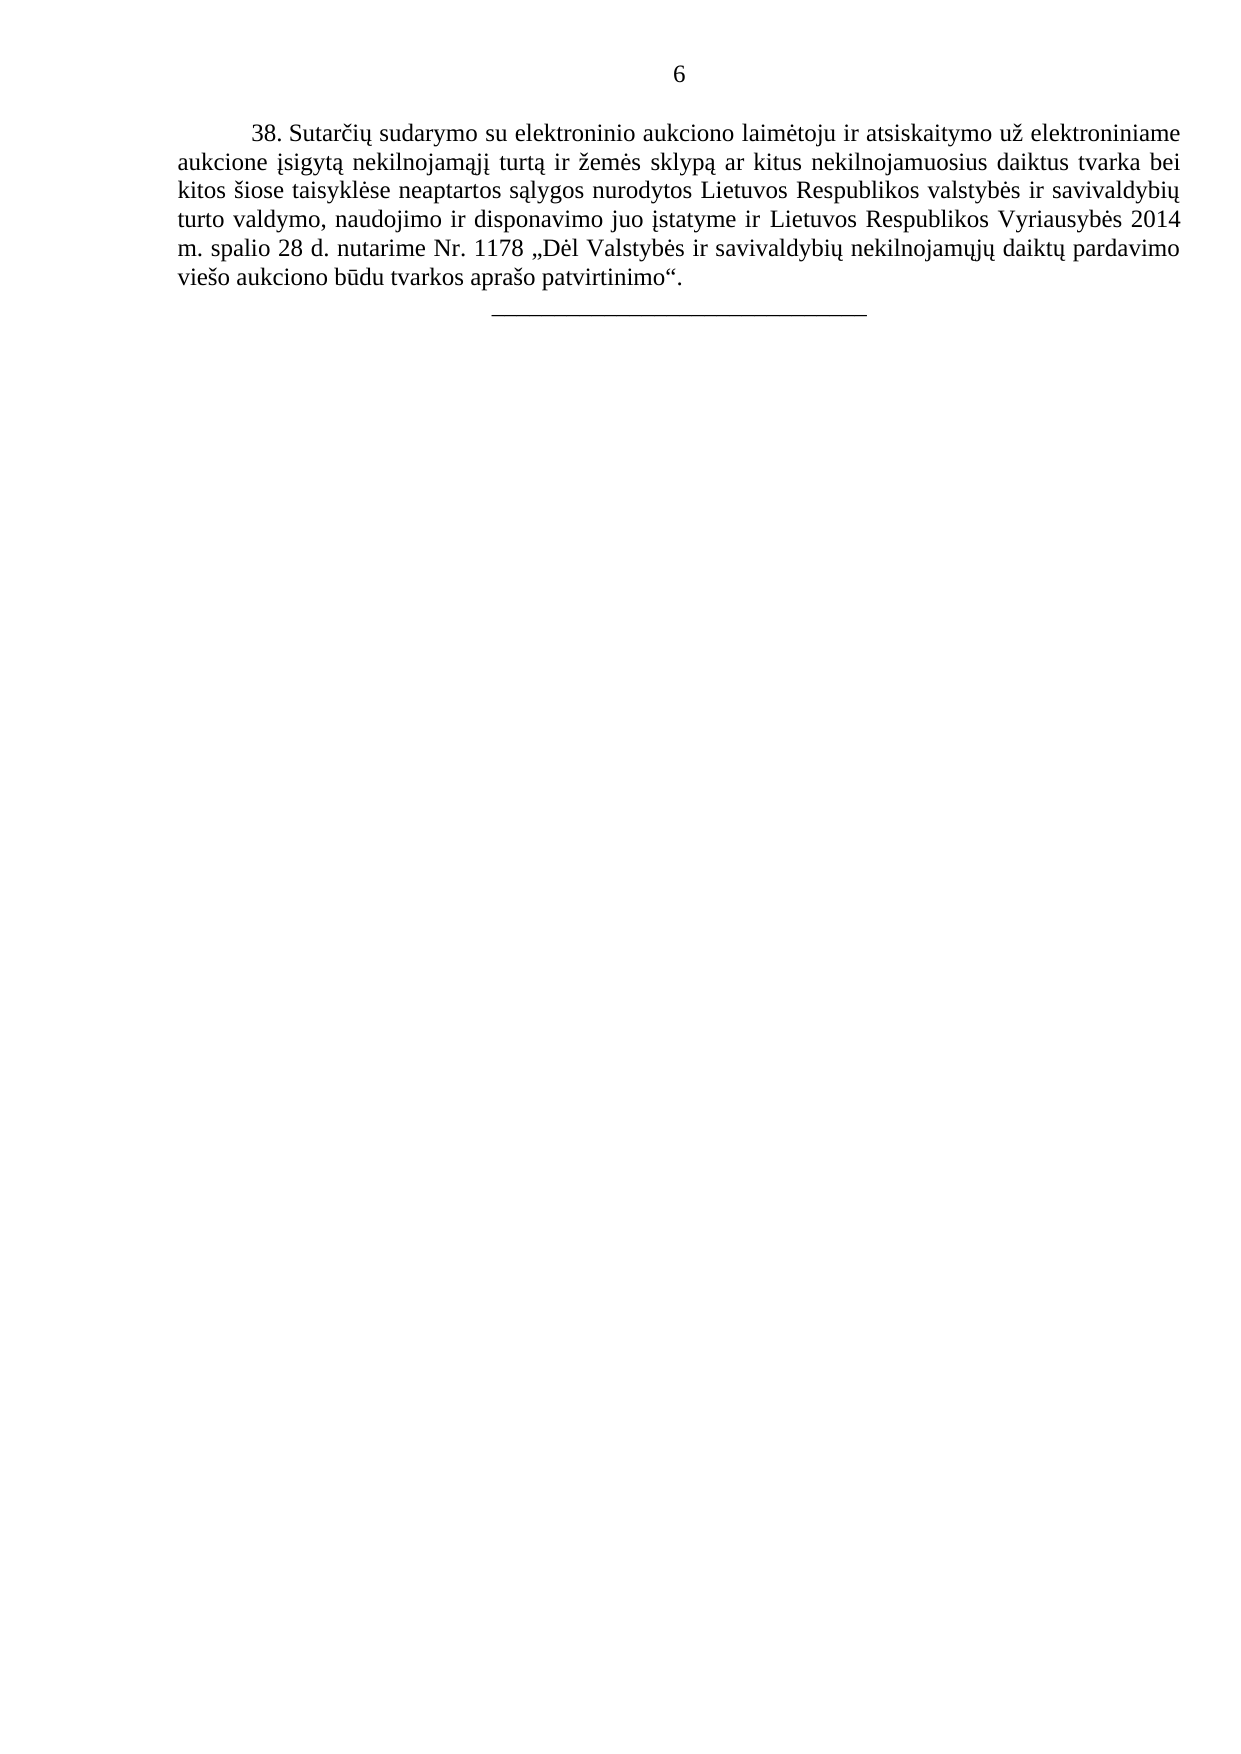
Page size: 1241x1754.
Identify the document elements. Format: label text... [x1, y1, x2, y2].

text ______________________________ [177, 291, 1181, 319]
text 38. Sutarčių sudarymo su elektroninio aukciono laimėtoju ir atsiskaitymo už elektroniniame aukcione įsigytą nekilnojamąjį turtą ir žemės sklypą ar kitus nekilnojamuosius daiktus tvarka bei kitos šiose taisyklėse neaptartos sąlygos nurodytos Lietuvos Respublikos valstybės ir savivaldybių turto valdymo, naudojimo ir disponavimo juo įstatyme ir Lietuvos Respublikos Vyriausybės 2014 m. spalio 28 d. nutarime Nr. 1178 „Dėl Valstybės ir savivaldybių nekilnojamųjų daiktų pardavimo viešo aukciono būdu tvarkos aprašo patvirtinimo“. [177, 118, 1181, 291]
